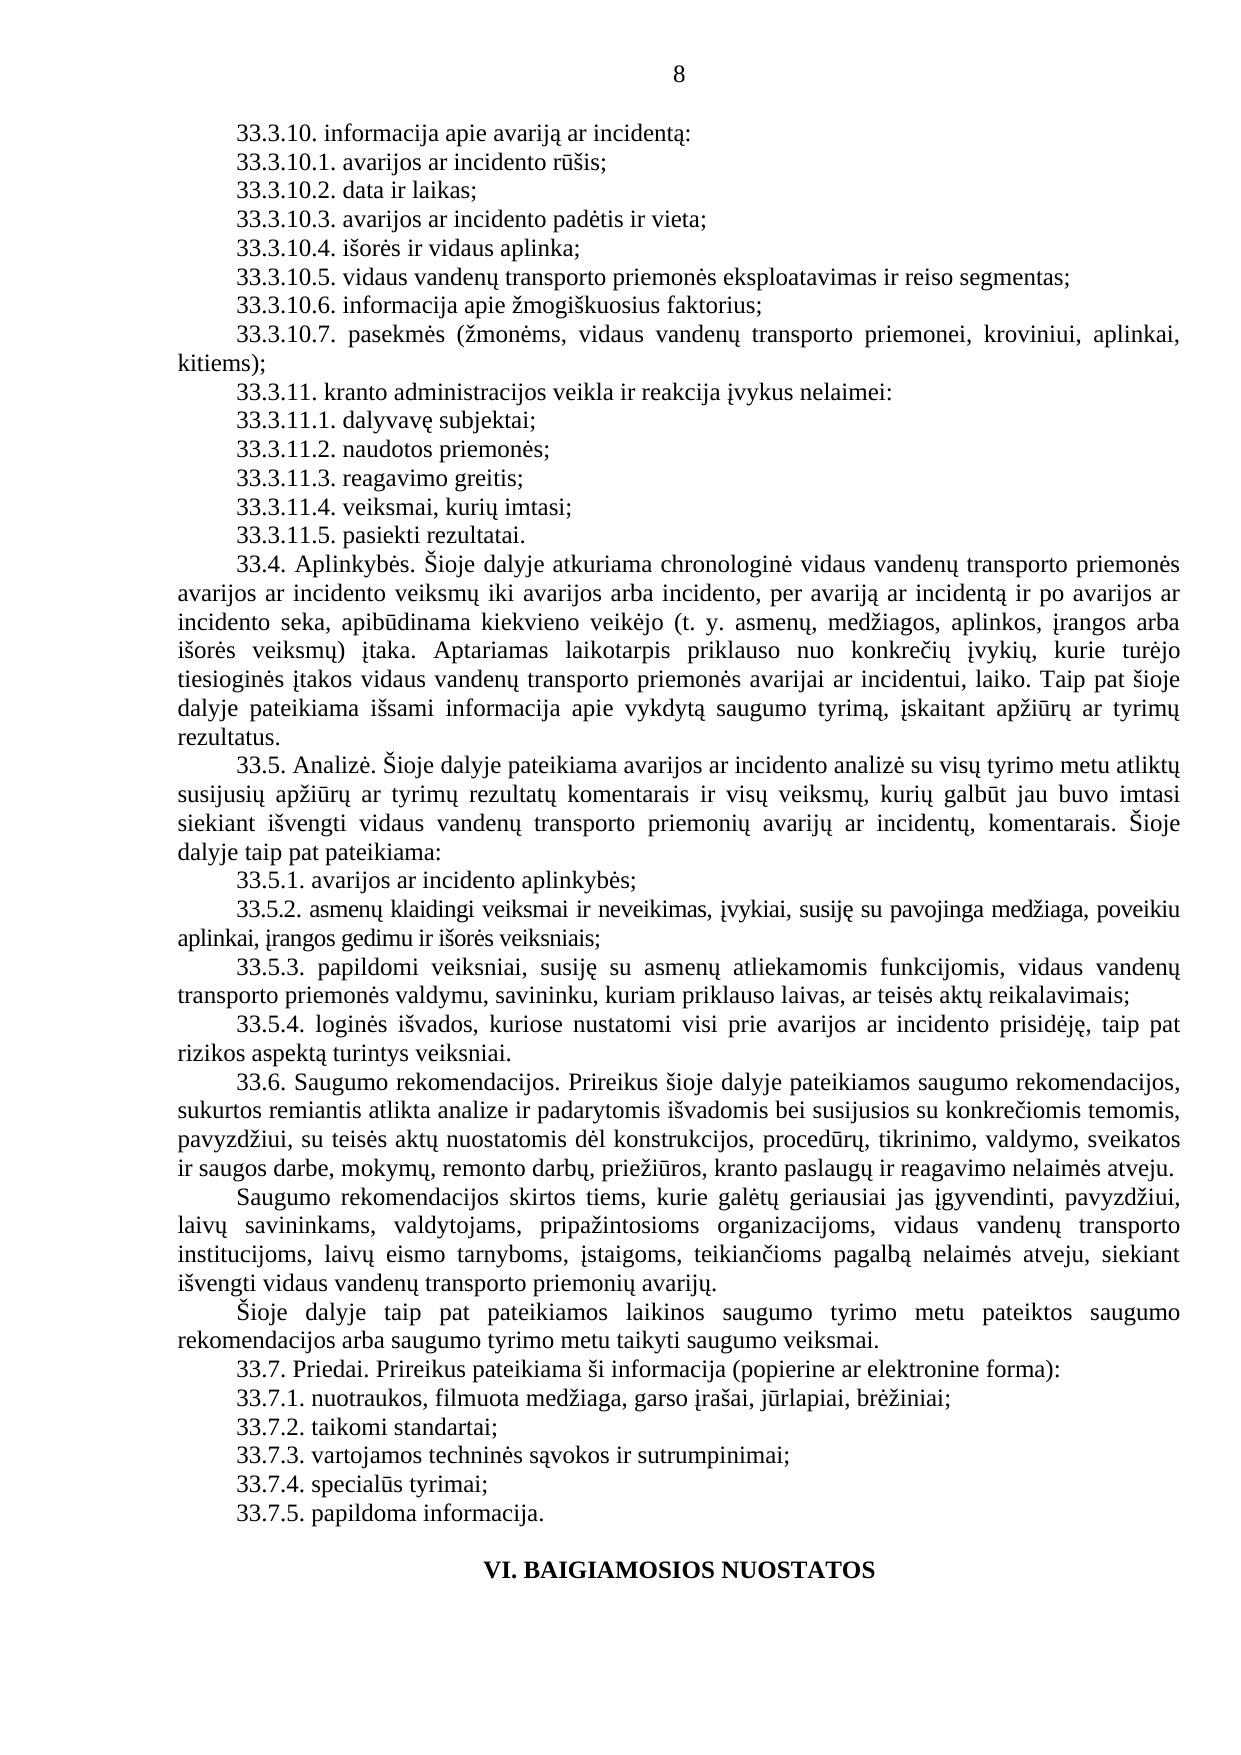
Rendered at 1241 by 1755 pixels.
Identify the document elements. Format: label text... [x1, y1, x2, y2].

text 33.3.10.4. išorės ir vidaus aplinka; [177, 233, 1181, 262]
text 33.4. Aplinkybės. Šioje dalyje atkuriama chronologinė vidaus vandenų transporto priemonės avarijos ar incidento veiksmų iki avarijos arba incidento, per avariją ar incidentą ir po avarijos ar incidento seka, apibūdinama kiekvieno veikėjo (t. y. asmenų, medžiagos, aplinkos, įrangos arba išorės veiksmų) įtaka. Aptariamas laikotarpis priklauso nuo konkrečių įvykių, kurie turėjo tiesioginės įtakos vidaus vandenų transporto priemonės avarijai ar incidentui, laiko. Taip pat šioje dalyje pateikiama išsami informacija apie vykdytą saugumo tyrimą, įskaitant apžiūrų ar tyrimų rezultatus. [177, 549, 1181, 751]
text 33.3.11.3. reagavimo greitis; [177, 463, 1181, 492]
text Šioje dalyje taip pat pateikiamos laikinos saugumo tyrimo metu pateiktos saugumo rekomendacijos arba saugumo tyrimo metu taikyti saugumo veiksmai. [177, 1297, 1181, 1354]
text 33.7.4. specialūs tyrimai; [177, 1469, 1181, 1498]
text 33.7.3. vartojamos techninės sąvokos ir sutrumpinimai; [177, 1441, 1181, 1469]
text 33.3.10.1. avarijos ar incidento rūšis; [177, 147, 1181, 176]
text VI. BAIGIAMOSIOS NUOSTATOS [177, 1556, 1181, 1584]
text 33.7.1. nuotraukos, filmuota medžiaga, garso įrašai, jūrlapiai, brėžiniai; [177, 1383, 1181, 1412]
text 33.5.4. loginės išvados, kuriose nustatomi visi prie avarijos ar incidento prisidėję, taip pat rizikos aspektą turintys veiksniai. [177, 1009, 1181, 1067]
text 33.5. Analizė. Šioje dalyje pateikiama avarijos ar incidento analizė su visų tyrimo metu atliktų susijusių apžiūrų ar tyrimų rezultatų komentarais ir visų veiksmų, kurių galbūt jau buvo imtasi siekiant išvengti vidaus vandenų transporto priemonių avarijų ar incidentų, komentarais. Šioje dalyje taip pat pateikiama: [177, 751, 1181, 866]
text 33.7.5. papildoma informacija. [177, 1498, 1181, 1527]
text 33.3.10.7. pasekmės (žmonėms, vidaus vandenų transporto priemonei, kroviniui, aplinkai, kitiems); [177, 319, 1181, 377]
text Saugumo rekomendacijos skirtos tiems, kurie galėtų geriausiai jas įgyvendinti, pavyzdžiui, laivų savininkams, valdytojams, pripažintosioms organizacijoms, vidaus vandenų transporto institucijoms, laivų eismo tarnyboms, įstaigoms, teikiančioms pagalbą nelaimės atveju, siekiant išvengti vidaus vandenų transporto priemonių avarijų. [177, 1182, 1181, 1297]
text 33.3.11.4. veiksmai, kurių imtasi; [177, 492, 1181, 521]
text 33.3.10.6. informacija apie žmogiškuosius faktorius; [177, 291, 1181, 319]
text 33.7. Priedai. Prireikus pateikiama ši informacija (popierine ar elektronine forma): [177, 1354, 1181, 1383]
text 33.3.11. kranto administracijos veikla ir reakcija įvykus nelaimei: [177, 377, 1181, 406]
text 33.7.2. taikomi standartai; [177, 1412, 1181, 1441]
text 33.5.2. asmenų klaidingi veiksmai ir neveikimas, įvykiai, susiję su pavojinga medžiaga, poveikiu aplinkai, įrangos gedimu ir išorės veiksniais; [177, 894, 1181, 952]
text 33.3.10.3. avarijos ar incidento padėtis ir vieta; [177, 204, 1181, 233]
text 33.3.11.2. naudotos priemonės; [177, 434, 1181, 463]
text 33.6. Saugumo rekomendacijos. Prireikus šioje dalyje pateikiamos saugumo rekomendacijos, sukurtos remiantis atlikta analize ir padarytomis išvadomis bei susijusios su konkrečiomis temomis, pavyzdžiui, su teisės aktų nuostatomis dėl konstrukcijos, procedūrų, tikrinimo, valdymo, sveikatos ir saugos darbe, mokymų, remonto darbų, priežiūros, kranto paslaugų ir reagavimo nelaimės atveju. [177, 1067, 1181, 1182]
text 33.3.10.2. data ir laikas; [177, 176, 1181, 204]
text 33.3.11.5. pasiekti rezultatai. [177, 521, 1181, 549]
text 33.3.10. informacija apie avariją ar incidentą: [177, 118, 1181, 147]
text 33.3.10.5. vidaus vandenų transporto priemonės eksploatavimas ir reiso segmentas; [177, 262, 1181, 291]
text 33.5.3. papildomi veiksniai, susiję su asmenų atliekamomis funkcijomis, vidaus vandenų transporto priemonės valdymu, savininku, kuriam priklauso laivas, ar teisės aktų reikalavimais; [177, 952, 1181, 1009]
text 33.3.11.1. dalyvavę subjektai; [177, 406, 1181, 434]
text 33.5.1. avarijos ar incidento aplinkybės; [177, 866, 1181, 894]
